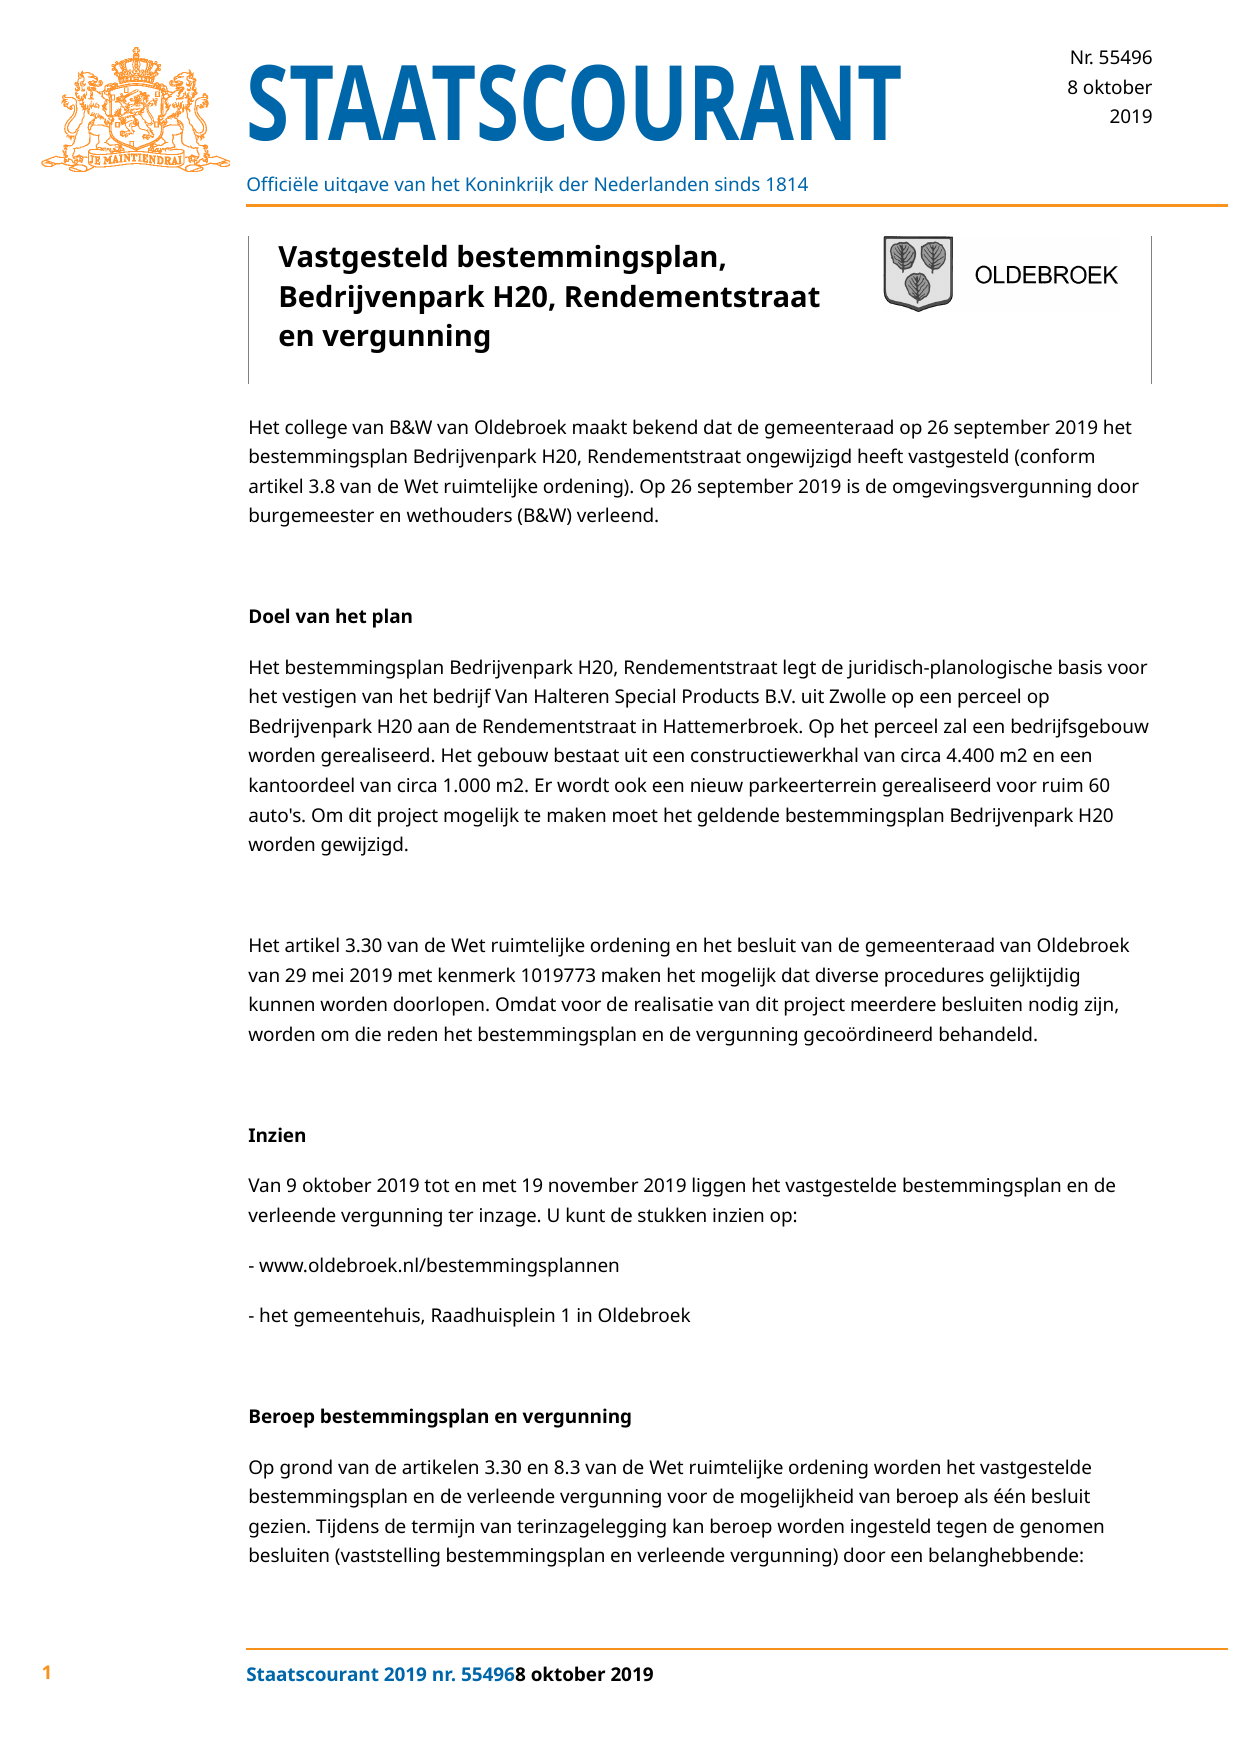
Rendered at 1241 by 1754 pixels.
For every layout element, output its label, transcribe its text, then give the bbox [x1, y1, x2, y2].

text Van 9 oktober 2019 tot en met 19 november 2019 liggen het vastgestelde bestemmingsplan en de verleende vergunning ter inzage. U kunt de stukken inzien op: [248, 1172, 1152, 1228]
text Doel van het plan [248, 603, 1152, 629]
table_header [850, 236, 1151, 384]
text Het college van B&W van Oldebroek maakt bekend dat de gemeenteraad op 26 september 2019 het bestemmingsplan Bedrijvenpark H20, Rendementstraat ongewijzigd heeft vastgesteld (conform artikel 3.8 van de Wet ruimtelijke ordening). Op 26 september 2019 is de omgevingsvergunning door burgemeester en wethouders (B&W) verleend. [248, 414, 1152, 528]
text Het artikel 3.30 van de Wet ruimtelijke ordening en het besluit van de gemeenteraad van Oldebroek van 29 mei 2019 met kenmerk 1019773 maken het mogelijk dat diverse procedures gelijktijdig kunnen worden doorlopen. Omdat voor de realisatie van dit project meerdere besluiten nodig zijn, worden om die reden het bestemmingsplan en de vergunning gecoördineerd behandeld. [248, 932, 1152, 1047]
text Beroep bestemmingsplan en vergunning [248, 1403, 1152, 1429]
picture [882, 236, 1119, 314]
picture [41, 47, 231, 172]
table_header Vastgesteld bestemmingsplan, Bedrijvenpark H20, Rendementstraat en vergunning [249, 236, 850, 384]
text - www.oldebroek.nl/bestemmingsplannen [248, 1252, 1152, 1278]
text Op grond van de artikelen 3.30 en 8.3 van de Wet ruimtelijke ordening worden het vastgestelde bestemmingsplan en de verleende vergunning voor de mogelijkheid van beroep als één besluit gezien. Tijdens de termijn van terinzagelegging kan beroep worden ingesteld tegen de genomen besluiten (vaststelling bestemmingsplan en verleende vergunning) door een belanghebbende: [248, 1454, 1152, 1568]
text Het bestemmingsplan Bedrijvenpark H20, Rendementstraat legt de juridisch-planologische basis voor het vestigen van het bedrijf Van Halteren Special Products B.V. uit Zwolle op een perceel op Bedrijvenpark H20 aan de Rendementstraat in Hattemerbroek. Op het perceel zal een bedrijfsgebouw worden gerealiseerd. Het gebouw bestaat uit een constructiewerkhal van circa 4.400 m2 en een kantoordeel van circa 1.000 m2. Er wordt ook een nieuw parkeerterrein gerealiseerd voor ruim 60 auto's. Om dit project mogelijk te maken moet het geldende bestemmingsplan Bedrijvenpark H20 worden gewijzigd. [248, 654, 1152, 857]
text Inzien [248, 1122, 1152, 1148]
text - het gemeentehuis, Raadhuisplein 1 in Oldebroek [248, 1303, 1152, 1328]
